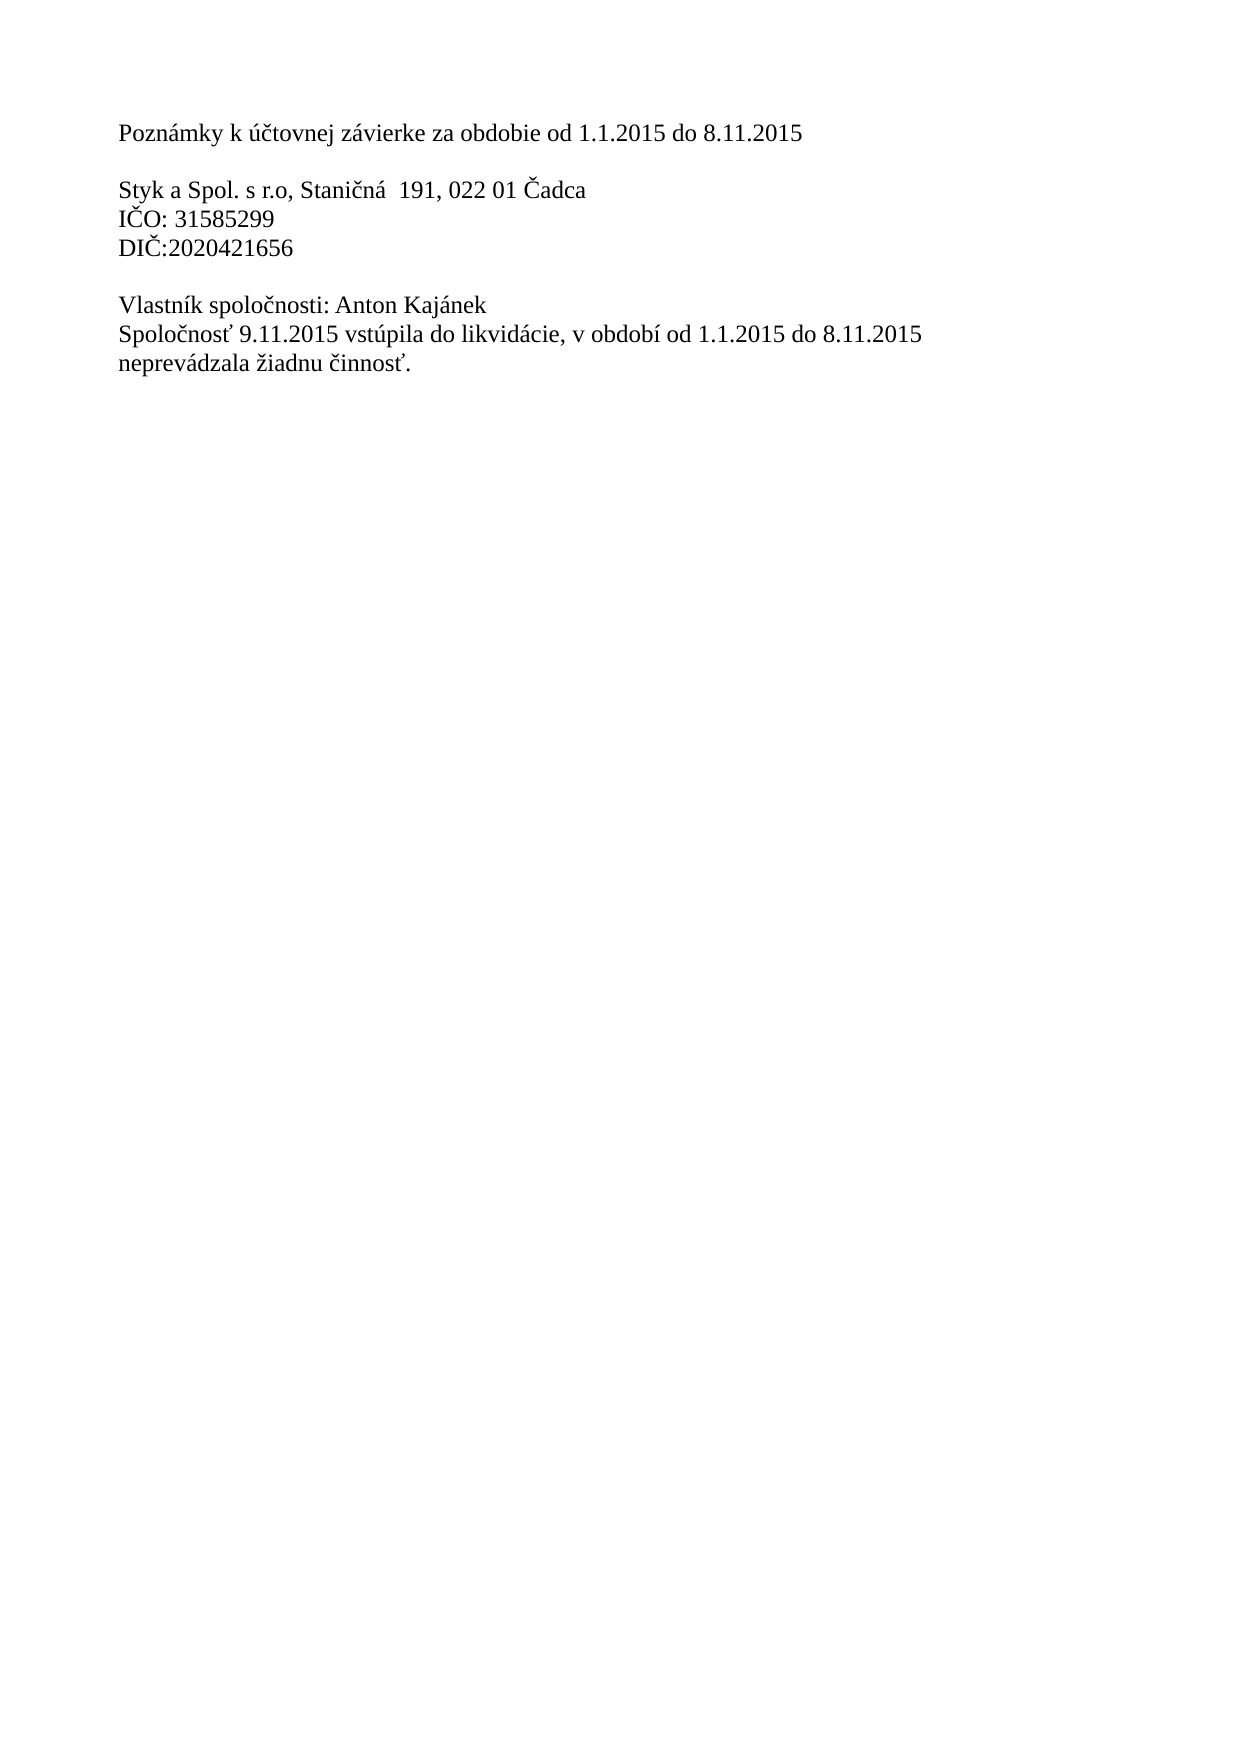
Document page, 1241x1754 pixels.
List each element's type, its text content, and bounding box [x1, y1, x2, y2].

text Styk a Spol. s r.o, Staničná 191, 022 01 Čadca [118, 176, 1122, 204]
text DIČ:2020421656 [118, 233, 1122, 262]
text neprevádzala žiadnu činnosť. [118, 348, 1122, 377]
text IČO: 31585299 [118, 204, 1122, 233]
text Poznámky k účtovnej závierke za obdobie od 1.1.2015 do 8.11.2015 [118, 118, 1122, 147]
text Spoločnosť 9.11.2015 vstúpila do likvidácie, v období od 1.1.2015 do 8.11.2015 [118, 319, 1122, 348]
text Vlastník spoločnosti: Anton Kajánek [118, 291, 1122, 319]
